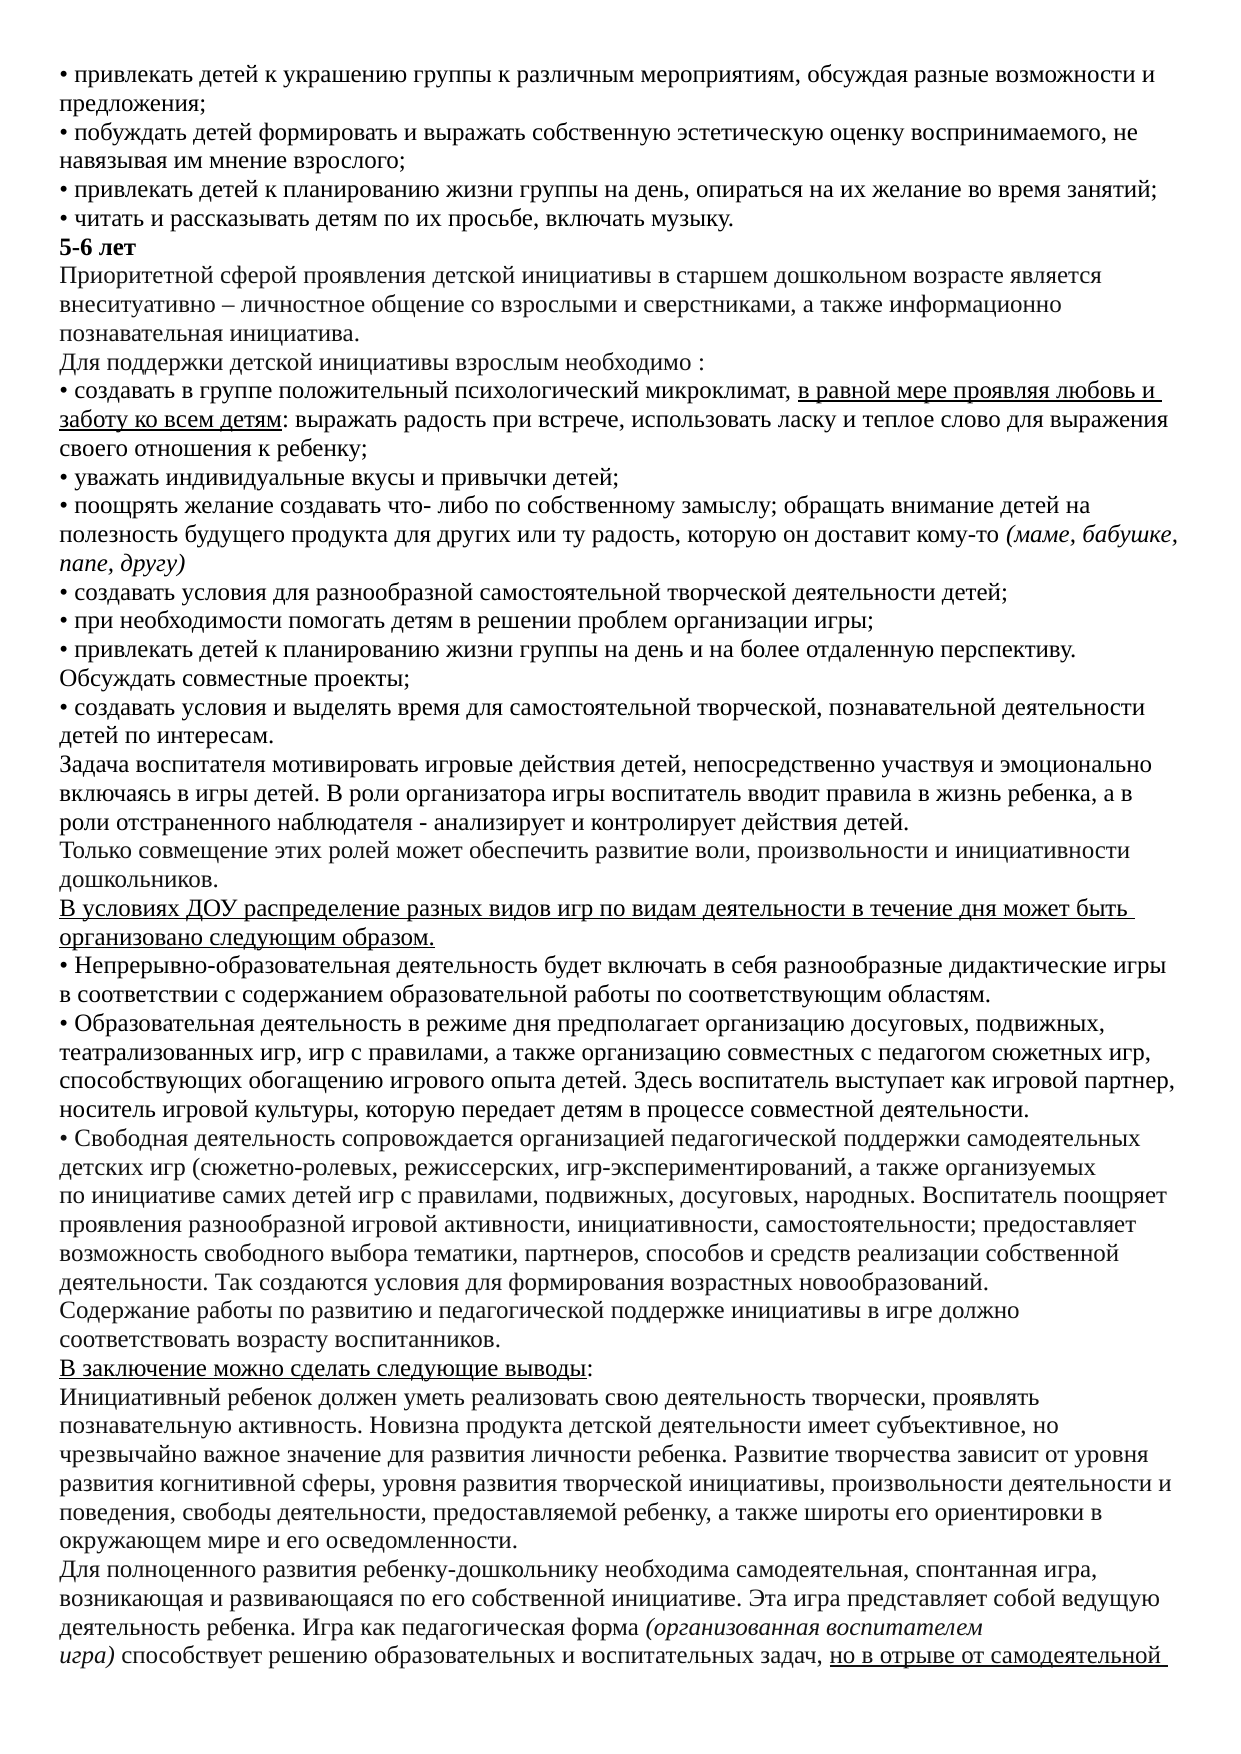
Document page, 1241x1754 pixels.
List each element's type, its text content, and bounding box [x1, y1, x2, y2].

text • привлекать детей к планированию жизни группы на день, опираться на их желание во время занятий; [59, 174, 1181, 203]
text Для полноценного развития ребенку-дошкольнику необходима самодеятельная, спонтанная игра, возникающая и развивающаяся по его собственной инициативе. Эта игра представляет собой ведущую деятельность ребенка. Игра как педагогическая форма (организованная воспитателем игра) способствует решению образовательных и воспитательных задач, но в отрыве от самодеятельной [59, 1554, 1181, 1669]
text Только совмещение этих ролей может обеспечить развитие воли, произвольности и инициативности дошкольников. [59, 835, 1181, 893]
text • создавать в группе положительный психологический микроклимат, в равной мере проявляя любовь и заботу ко всем детям: выражать радость при встрече, использовать ласку и теплое слово для выражения своего отношения к ребенку; [59, 375, 1181, 462]
text Задача воспитателя мотивировать игровые действия детей, непосредственно участвуя и эмоционально включаясь в игры детей. В роли организатора игры воспитатель вводит правила в жизнь ребенка, а в роли отстраненного наблюдателя - анализирует и контролирует действия детей. [59, 749, 1181, 835]
text В условиях ДОУ распределение разных видов игр по видам деятельности в течение дня может быть организовано следующим образом. [59, 893, 1181, 950]
text Инициативный ребенок должен уметь реализовать свою деятельность творчески, проявлять познавательную активность. Новизна продукта детской деятельности имеет субъективное, но чрезвычайно важное значение для развития личности ребенка. Развитие творчества зависит от уровня развития когнитивной сферы, уровня развития творческой инициативы, произвольности деятельности и поведения, свободы деятельности, предоставляемой ребенку, а также широты его ориентировки в окружающем мире и его осведомленности. [59, 1382, 1181, 1554]
text • привлекать детей к украшению группы к различным мероприятиям, обсуждая разные возможности и предложения; [59, 59, 1181, 117]
text 5-6 лет [59, 232, 1181, 260]
text Содержание работы по развитию и педагогической поддержке инициативы в игре должно соответствовать возрасту воспитанников. [59, 1295, 1181, 1353]
text • привлекать детей к планированию жизни группы на день и на более отдаленную перспективу. Обсуждать совместные проекты; [59, 634, 1181, 692]
text • при необходимости помогать детям в решении проблем организации игры; [59, 605, 1181, 634]
text • создавать условия и выделять время для самостоятельной творческой, познавательной деятельности детей по интересам. [59, 692, 1181, 749]
text • Образовательная деятельность в режиме дня предполагает организацию досуговых, подвижных, театрализованных игр, игр с правилами, а также организацию совместных с педагогом сюжетных игр, способствующих обогащению игрового опыта детей. Здесь воспитатель выступает как игровой партнер, носитель игровой культуры, которую передает детям в процессе совместной деятельности. [59, 1008, 1181, 1123]
text • создавать условия для разнообразной самостоятельной творческой деятельности детей; [59, 577, 1181, 605]
text • Непрерывно-образовательная деятельность будет включать в себя разнообразные дидактические игры в соответствии с содержанием образовательной работы по соответствующим областям. [59, 950, 1181, 1008]
text Для поддержки детской инициативы взрослым необходимо : [59, 347, 1181, 375]
text Приоритетной сферой проявления детской инициативы в старшем дошкольном возрасте является внеситуативно – личностное общение со взрослыми и сверстниками, а также информационно познавательная инициатива. [59, 260, 1181, 347]
text • поощрять желание создавать что- либо по собственному замыслу; обращать внимание детей на полезность будущего продукта для других или ту радость, которую он доставит кому-то (маме, бабушке, папе, другу) [59, 490, 1181, 577]
text • побуждать детей формировать и выражать собственную эстетическую оценку воспринимаемого, не навязывая им мнение взрослого; [59, 117, 1181, 174]
text • уважать индивидуальные вкусы и привычки детей; [59, 462, 1181, 490]
text В заключение можно сделать следующие выводы: [59, 1353, 1181, 1382]
text • читать и рассказывать детям по их просьбе, включать музыку. [59, 203, 1181, 232]
text • Свободная деятельность сопровождается организацией педагогической поддержки самодеятельных детских игр (сюжетно-ролевых, режиссерских, игр-экспериментирований, а также организуемых по инициативе самих детей игр с правилами, подвижных, досуговых, народных. Воспитатель поощряет проявления разнообразной игровой активности, инициативности, самостоятельности; предоставляет возможность свободного выбора тематики, партнеров, способов и средств реализации собственной деятельности. Так создаются условия для формирования возрастных новообразований. [59, 1123, 1181, 1295]
